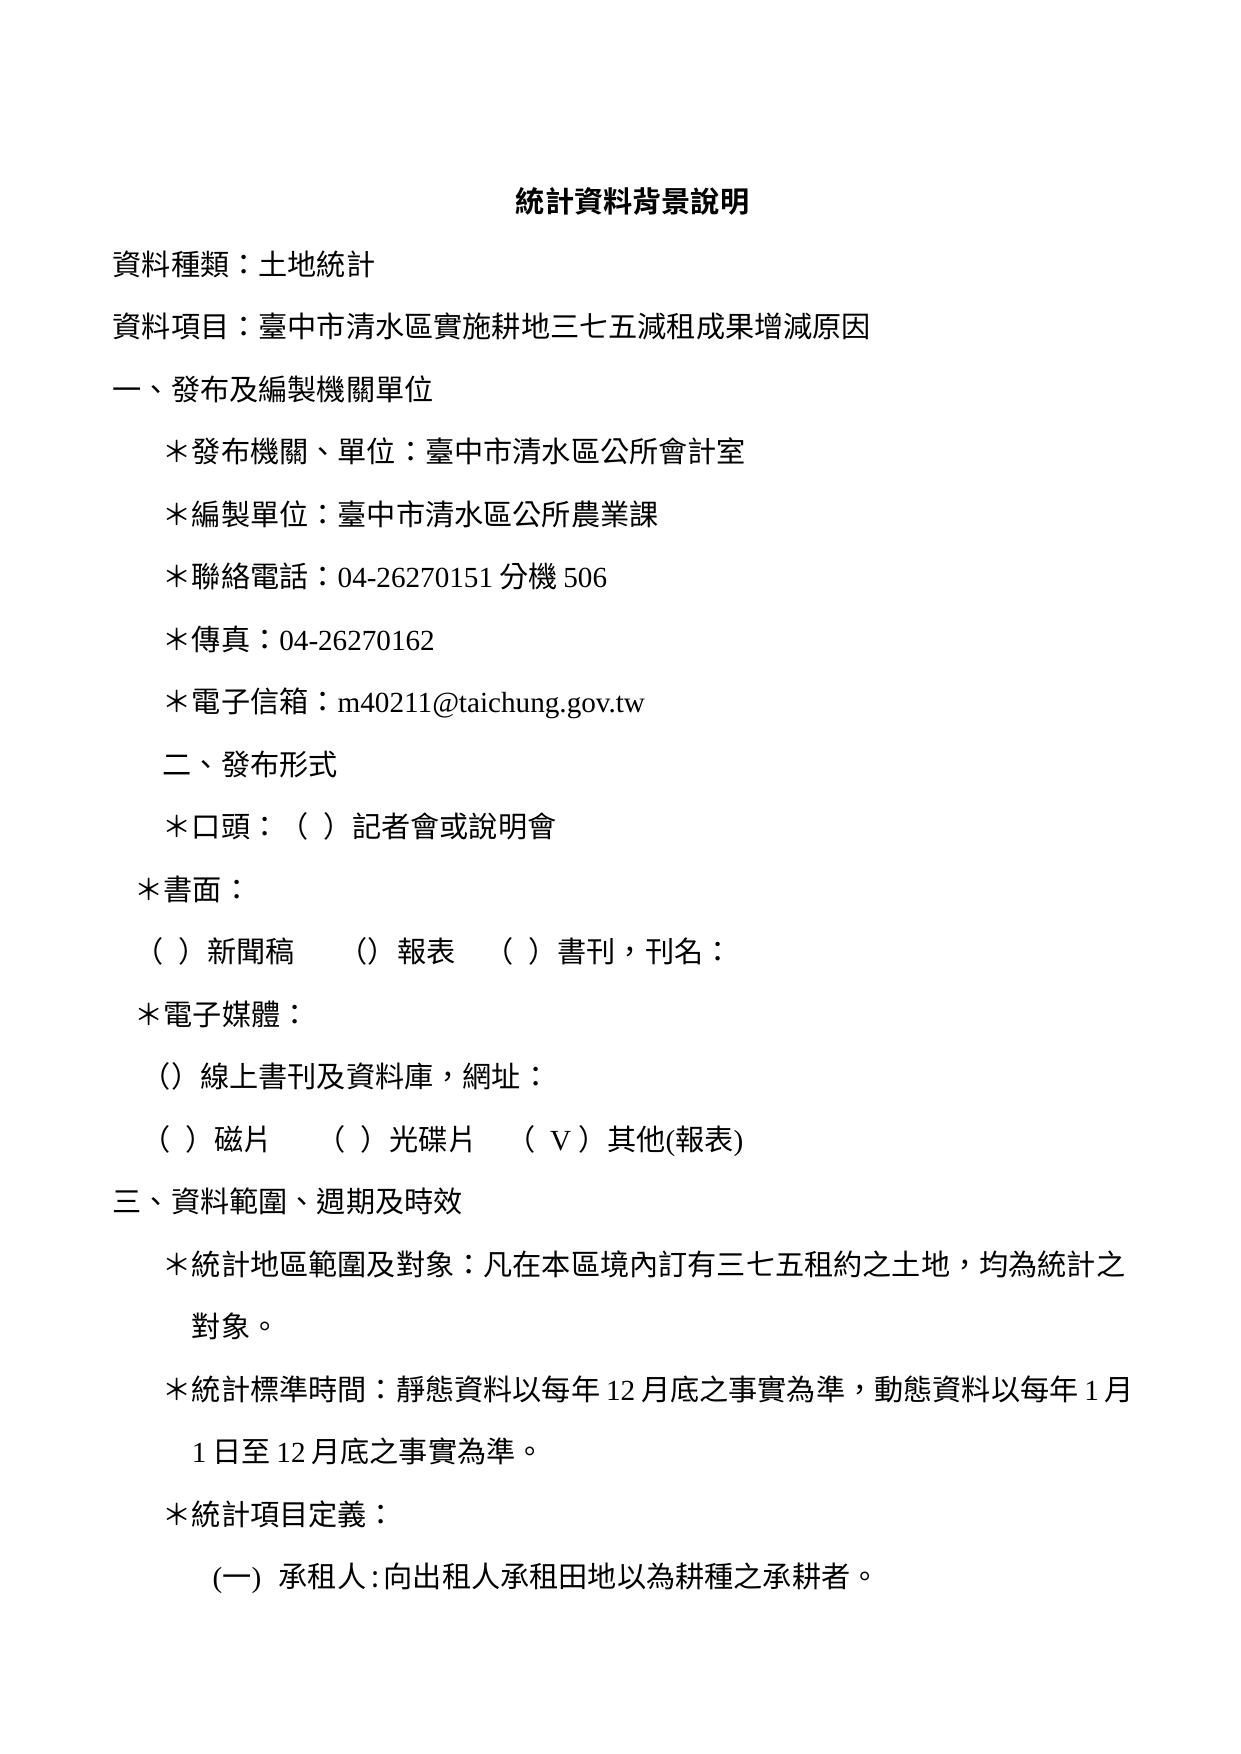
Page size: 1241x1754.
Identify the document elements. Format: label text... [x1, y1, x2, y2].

text 一、發布及編製機關單位 [112, 346, 1152, 408]
text ＊統計標準時間：靜態資料以每年12月底之事實為準，動態資料以每年1月1日至12月底之事實為準。 [162, 1346, 1152, 1471]
text 資料項目：臺中市清水區實施耕地三七五減租成果增減原因 [112, 283, 1152, 346]
text ＊編製單位：臺中市清水區公所農業課 [162, 471, 1152, 533]
text 三、資料範圍、週期及時效 [112, 1158, 1152, 1221]
text （ ）新聞稿 （）報表 （ ）書刊，刊名： [112, 908, 1152, 971]
text 二、發布形式 [162, 721, 1152, 783]
text ＊統計地區範圍及對象：凡在本區境內訂有三七五租約之土地，均為統計之對象。 [162, 1221, 1152, 1346]
text 統計資料背景說明 [112, 158, 1152, 221]
text ＊電子信箱：m40211@taichung.gov.tw [162, 658, 1152, 721]
text ＊統計項目定義： [162, 1471, 1152, 1533]
text 資料種類：土地統計 [112, 221, 1152, 283]
text ＊傳真：04-26270162 [162, 596, 1152, 658]
text ＊聯絡電話：04-26270151分機506 [162, 533, 1152, 596]
text （）線上書刊及資料庫，網址： [112, 1033, 1152, 1096]
text （ ）磁片 （ ）光碟片 （ V ）其他(報表) [112, 1096, 1152, 1158]
text ＊發布機關、單位：臺中市清水區公所會計室 [162, 408, 1152, 471]
text ＊口頭：（ ）記者會或說明會 [162, 783, 1152, 846]
text ＊書面： [112, 846, 1152, 908]
text (一) 承租人:向出租人承租田地以為耕種之承耕者。 [212, 1533, 1152, 1596]
text ＊電子媒體： [112, 971, 1152, 1033]
